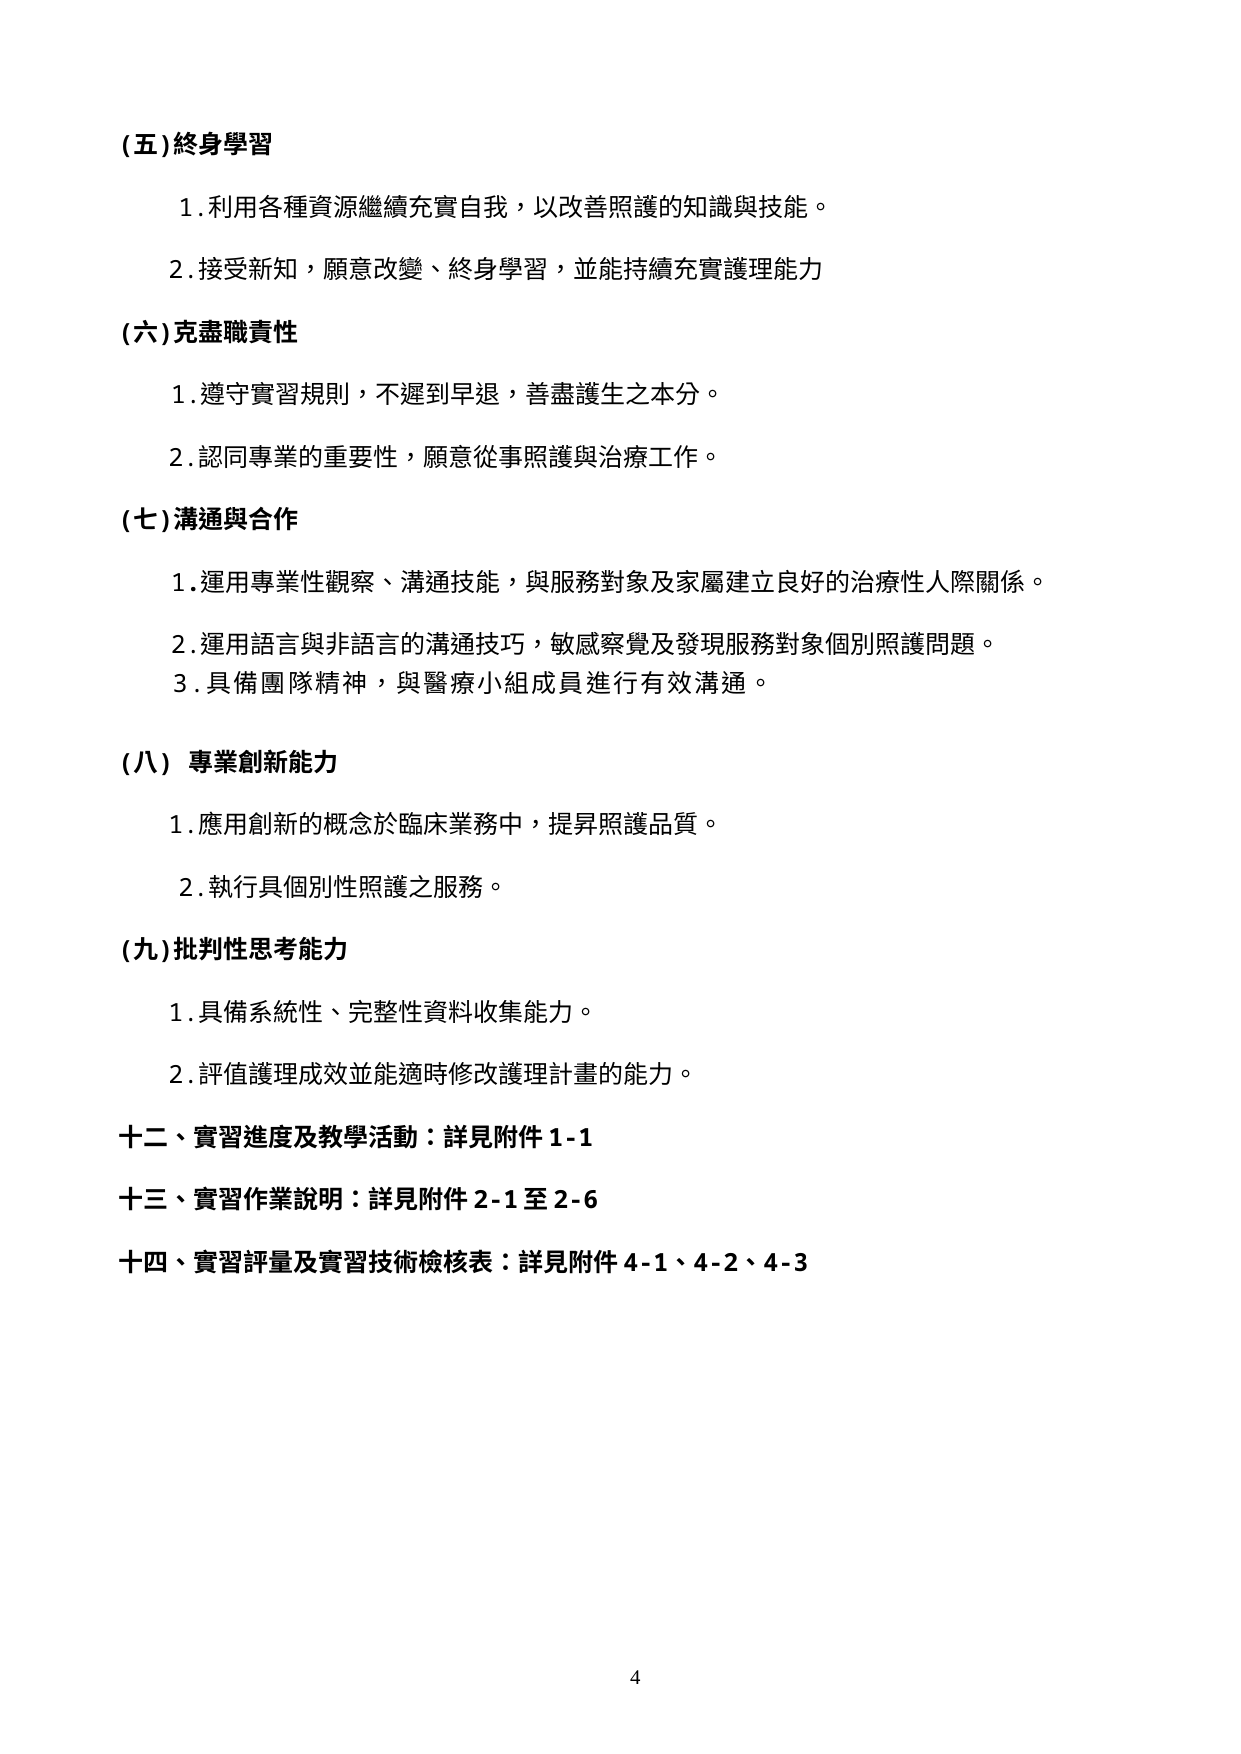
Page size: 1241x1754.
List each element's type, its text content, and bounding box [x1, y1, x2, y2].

text (九)批判性思考能力 [118, 906, 1152, 968]
text 2.評值護理成效並能適時修改護理計畫的能力。 [118, 1031, 1152, 1093]
text 2.運用語言與非語言的溝通技巧，敏感察覺及發現服務對象個別照護問題。 [118, 601, 1152, 663]
text 2.執行具個別性照護之服務。 [118, 843, 1152, 906]
text 3.具備團隊精神，與醫療小組成員進行有效溝通。 [118, 663, 1152, 700]
text (五)終身學習 [118, 101, 1152, 163]
text 十四、實習評量及實習技術檢核表：詳見附件4-1、4-2、4-3 [118, 1218, 1152, 1281]
text 1.利用各種資源繼續充實自我，以改善照護的知識與技能。 [118, 163, 1152, 226]
text 1.運用專業性觀察、溝通技能，與服務對象及家屬建立良好的治療性人際關係。 [118, 538, 1152, 601]
text 2.接受新知，願意改變、終身學習，並能持續充實護理能力 [118, 226, 1152, 288]
text 1.具備系統性、完整性資料收集能力。 [118, 968, 1152, 1031]
text (八) 專業創新能力 [118, 718, 1152, 781]
text (六)克盡職責性 [118, 288, 1152, 351]
text 十三、實習作業說明：詳見附件2-1至2-6 [118, 1156, 1152, 1218]
text 2.認同專業的重要性，願意從事照護與治療工作。 [118, 413, 1152, 476]
text 1.遵守實習規則，不遲到早退，善盡護生之本分。 [156, 351, 1152, 413]
text 十二、實習進度及教學活動：詳見附件1-1 [118, 1093, 1152, 1156]
text 1.應用創新的概念於臨床業務中，提昇照護品質。 [118, 781, 1152, 843]
text (七)溝通與合作 [118, 476, 1152, 538]
